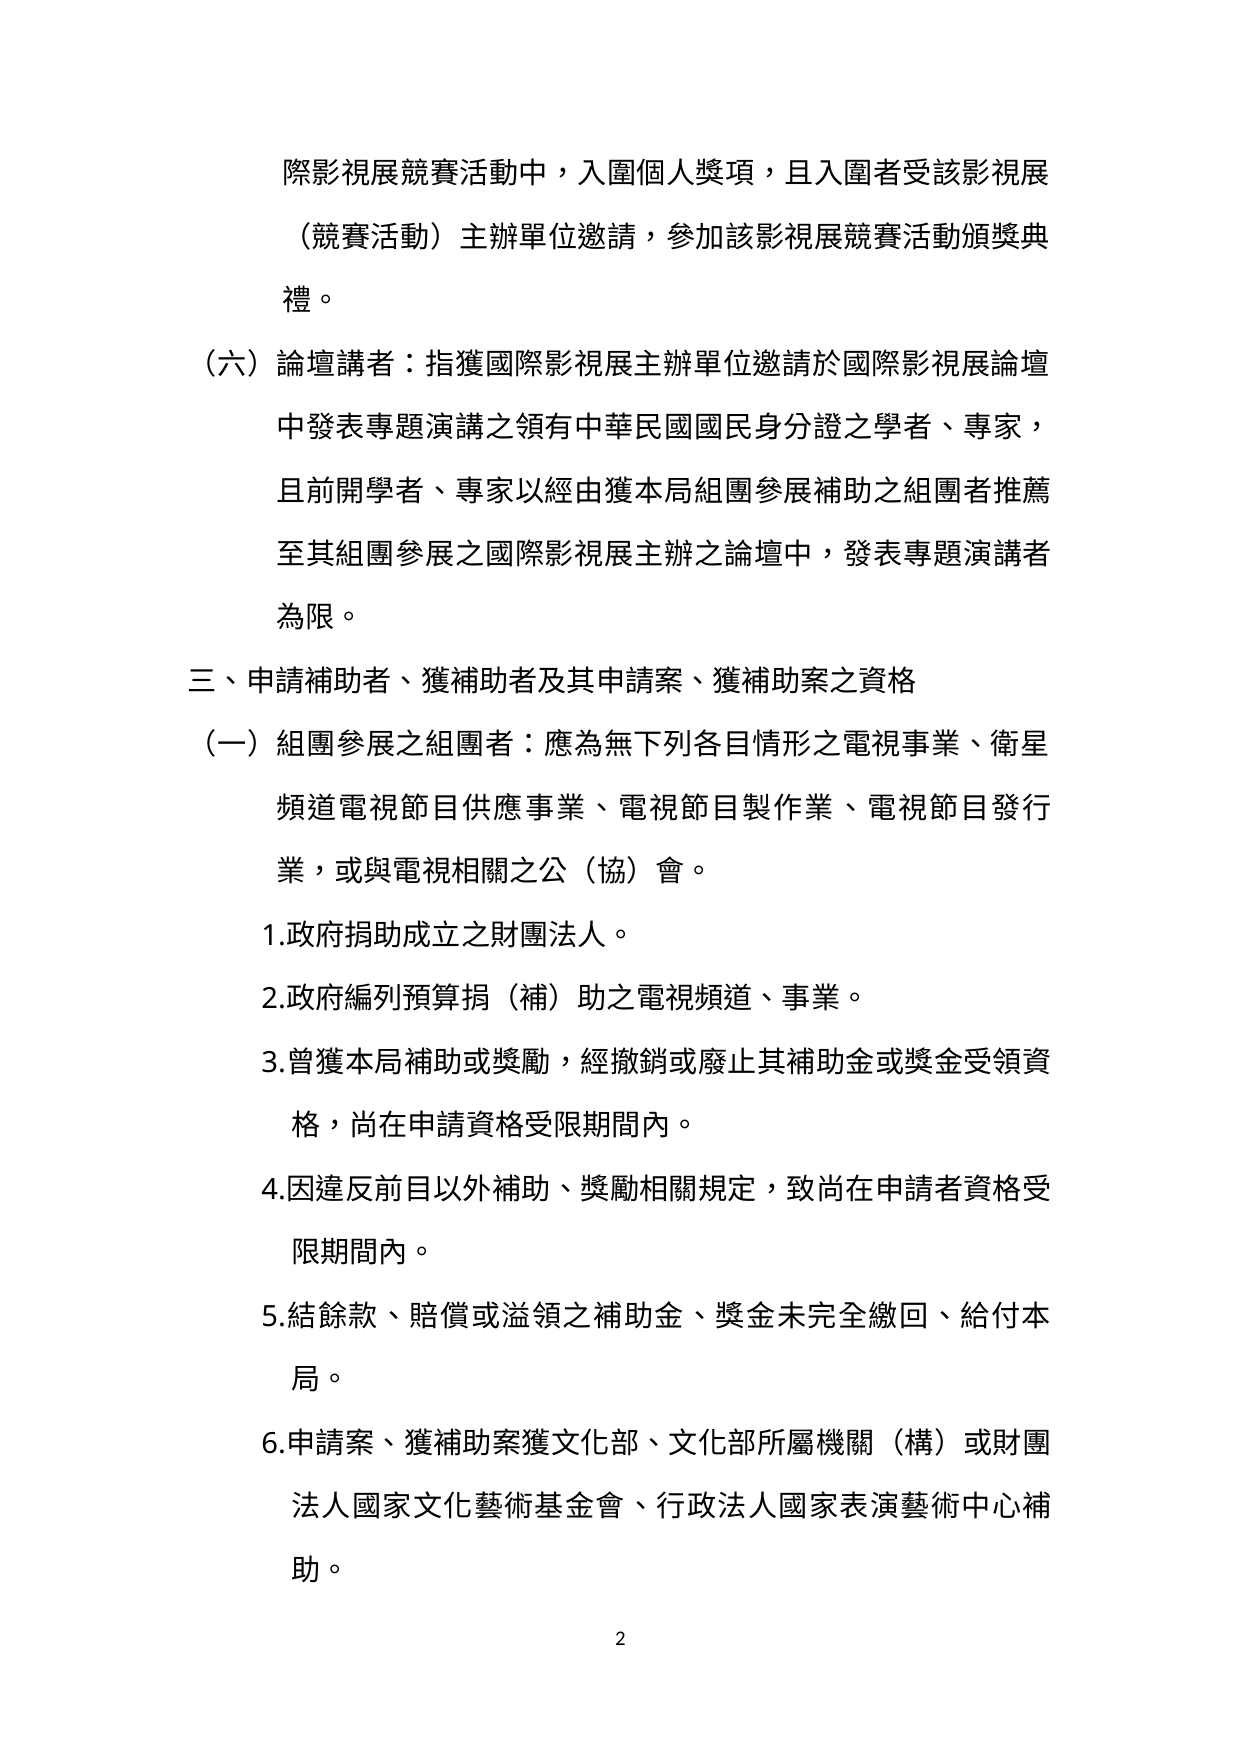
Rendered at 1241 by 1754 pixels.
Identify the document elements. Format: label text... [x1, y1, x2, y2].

text 2.政府編列預算捐（補）助之電視頻道、事業。 [261, 975, 1053, 1017]
text 際影視展競賽活動中，入圍個人獎項，且入圍者受該影視展（競賽活動）主辦單位邀請，參加該影視展競賽活動頒獎典禮。 [187, 150, 1053, 319]
text 3.曾獲本局補助或獎勵，經撤銷或廢止其補助金或獎金受領資格，尚在申請資格受限期間內。 [261, 1038, 1053, 1144]
text 三、申請補助者、獲補助者及其申請案、獲補助案之資格 [187, 657, 1053, 700]
text 4.因違反前目以外補助、獎勵相關規定，致尚在申請者資格受限期間內。 [261, 1165, 1053, 1271]
text 1.政府捐助成立之財團法人。 [261, 911, 1053, 954]
text （一）組團參展之組團者：應為無下列各目情形之電視事業、衛星頻道電視節目供應事業、電視節目製作業、電視節目發行業，或與電視相關之公（協）會。 [187, 721, 1053, 890]
text 6.申請案、獲補助案獲文化部、文化部所屬機關（構）或財團法人國家文化藝術基金會、行政法人國家表演藝術中心補助。 [261, 1419, 1053, 1588]
text 5.結餘款、賠償或溢領之補助金、獎金未完全繳回、給付本局。 [261, 1292, 1053, 1398]
text （六）論壇講者：指獲國際影視展主辦單位邀請於國際影視展論壇中發表專題演講之領有中華民國國民身分證之學者、專家，且前開學者、專家以經由獲本局組團參展補助之組團者推薦至其組團參展之國際影視展主辦之論壇中，發表專題演講者為限。 [187, 340, 1053, 636]
